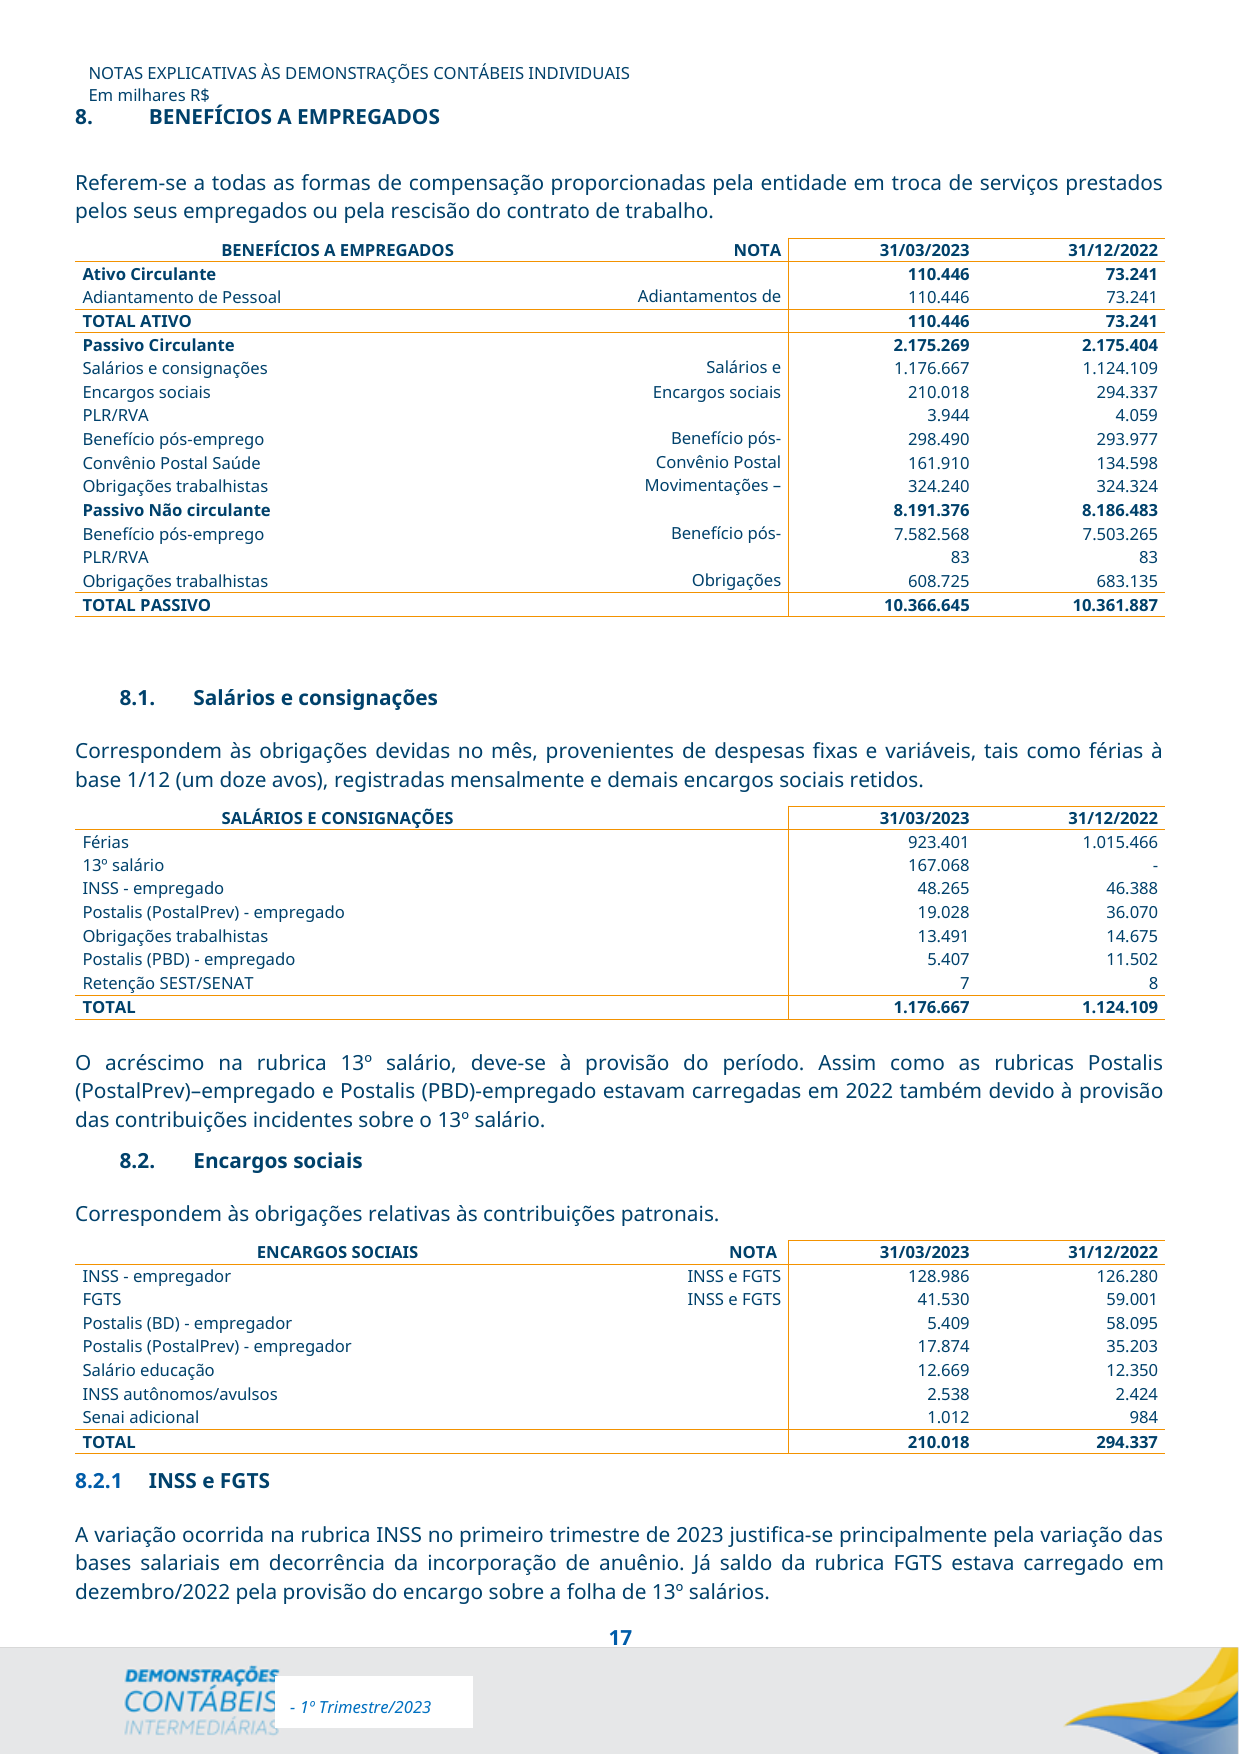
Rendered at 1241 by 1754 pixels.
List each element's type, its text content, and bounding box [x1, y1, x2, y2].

table_cell Postalis (BD) - empregador [75, 1311, 600, 1335]
table_cell 5.409 [789, 1311, 977, 1335]
table_cell [600, 877, 788, 900]
table_cell 7.582.568 [789, 521, 977, 545]
table_cell 7.503.265 [977, 521, 1165, 545]
table_cell 2.424 [977, 1382, 1165, 1406]
table_cell 12.669 [789, 1358, 977, 1382]
table_cell [600, 1358, 788, 1382]
table_cell 167.068 [789, 853, 977, 877]
table_cell Benefício pós-emprego [75, 521, 600, 545]
table_header BENEFÍCIOS A EMPREGADOS [75, 238, 600, 261]
table_cell Passivo Não circulante [75, 498, 600, 521]
table_cell Retenção SEST/SENAT [75, 971, 600, 995]
table_cell Obrigações trabalhistas [75, 924, 600, 947]
table_cell 73.241 [977, 285, 1165, 308]
table_cell 73.241 [977, 262, 1165, 285]
table_cell 17.874 [789, 1335, 977, 1358]
table_cell TOTAL ATIVO [75, 310, 600, 332]
table_cell 8.186.483 [977, 498, 1165, 521]
table_cell 1.176.667 [789, 996, 977, 1018]
table_cell 12.350 [977, 1358, 1165, 1382]
table_cell 1.012 [789, 1406, 977, 1429]
table_cell Benefício pós-emprego [75, 427, 600, 450]
table_header 31/12/2022 [977, 807, 1165, 829]
table_header SALÁRIOS E CONSIGNAÇÕES [75, 806, 600, 829]
table_header [600, 806, 788, 829]
table_cell 210.018 [789, 1430, 977, 1453]
table_cell 294.337 [977, 1430, 1165, 1453]
table_cell 2.175.404 [977, 333, 1165, 356]
table_cell [600, 262, 788, 285]
table_cell 110.446 [789, 262, 977, 285]
table_cell 9.2 [600, 379, 788, 403]
table_cell 11.502 [977, 948, 1165, 971]
table_cell 134.598 [977, 450, 1165, 474]
table_cell Postalis (PostalPrev) - empregador [75, 1335, 600, 1358]
table_cell 2.175.269 [789, 333, 977, 356]
table_cell 83 [789, 545, 977, 568]
table_cell 1.176.667 [789, 356, 977, 379]
table_cell [600, 498, 788, 521]
text O acréscimo na rubrica 13º salário, deve-se à provisão do período. Assim como as rubricas Postalis (PostalPrev)–empregado e Postalis (PBD)-empregado estavam carregadas em 2022 também devido à provisão das contribuições incidentes sobre o 13º salário. [75, 1048, 1165, 1133]
table_cell 41.530 [789, 1288, 977, 1311]
table_cell Obrigações trabalhistas [75, 474, 600, 498]
table_cell 83 [977, 545, 1165, 568]
table_cell 19.028 [789, 900, 977, 924]
table_cell 9.6 [600, 427, 788, 450]
table_cell [600, 830, 788, 853]
table_cell 298.490 [789, 427, 977, 450]
subtitle BENEFÍCIOS A EMPREGADOS [75, 112, 1165, 131]
table_cell [600, 1311, 788, 1335]
table_cell INSS - empregador [75, 1265, 600, 1287]
table_cell INSS autônomos/avulsos [75, 1382, 600, 1406]
table_cell [600, 853, 788, 877]
table_cell 46.388 [977, 877, 1165, 900]
subtitle Encargos sociais [119, 1146, 1165, 1174]
table_cell 9.3 [600, 285, 788, 308]
table_cell 5.407 [789, 948, 977, 971]
table_header NOTA [600, 1240, 788, 1264]
table_header 31/12/2022 [977, 239, 1165, 261]
table_cell 10.366.645 [789, 593, 977, 616]
table_cell 1.124.109 [977, 356, 1165, 379]
table_cell 3.944 [789, 403, 977, 427]
table_cell 36.070 [977, 900, 1165, 924]
table_cell 9.2.1 [600, 1288, 788, 1311]
text Referem-se a todas as formas de compensação proporcionadas pela entidade em troca de serviços prestados pelos seus empregados ou pela rescisão do contrato de trabalho. [75, 168, 1165, 225]
table_cell TOTAL [75, 1430, 600, 1453]
table_cell 1.015.466 [977, 830, 1165, 853]
table_cell Férias [75, 830, 600, 853]
table_cell 984 [977, 1406, 1165, 1429]
table_cell [600, 545, 788, 568]
table_header 31/03/2023 [789, 239, 977, 261]
table_cell 2.538 [789, 1382, 977, 1406]
table_cell 9.2.1 [600, 1265, 788, 1287]
table_cell 210.018 [789, 379, 977, 403]
table_cell - [977, 853, 1165, 877]
table_cell Ativo Circulante [75, 262, 600, 285]
table_cell Postalis (PostalPrev) - empregado [75, 900, 600, 924]
table_cell 161.910 [789, 450, 977, 474]
table_cell [600, 593, 788, 616]
table_cell TOTAL PASSIVO [75, 593, 600, 616]
text Correspondem às obrigações devidas no mês, provenientes de despesas fixas e variáveis, tais como férias à base 1/12 (um doze avos), registradas mensalmente e demais encargos sociais retidos. [75, 736, 1165, 793]
text Correspondem às obrigações relativas às contribuições patronais. [75, 1199, 1165, 1228]
table_cell INSS - empregado [75, 877, 600, 900]
table_cell 293.977 [977, 427, 1165, 450]
table_cell 14.675 [977, 924, 1165, 947]
table_cell 110.446 [789, 310, 977, 332]
table_cell 324.324 [977, 474, 1165, 498]
table_cell Passivo Circulante [75, 333, 600, 356]
table_cell 128.986 [789, 1265, 977, 1287]
table_cell 10.361.887 [977, 593, 1165, 616]
table_cell Encargos sociais [75, 379, 600, 403]
table_cell [600, 310, 788, 332]
table_cell Postalis (PBD) - empregado [75, 948, 600, 971]
table_cell Adiantamento de Pessoal [75, 285, 600, 308]
table_header 31/12/2022 [977, 1241, 1165, 1264]
table_cell [600, 403, 788, 427]
table_cell 324.240 [789, 474, 977, 498]
text A variação ocorrida na rubrica INSS no primeiro trimestre de 2023 justifica-se principalmente pela variação das bases salariais em decorrência da incorporação de anuênio. Já saldo da rubrica FGTS estava carregado em dezembro/2022 pela provisão do encargo sobre a folha de 13º salários. [75, 1520, 1165, 1605]
table_cell 9.5 [600, 569, 788, 592]
table_cell [600, 971, 788, 995]
table_cell 58.095 [977, 1311, 1165, 1335]
table_cell 59.001 [977, 1288, 1165, 1311]
table_cell 8.191.376 [789, 498, 977, 521]
table_cell [600, 1382, 788, 1406]
table_cell [600, 1430, 788, 1453]
table_cell [600, 948, 788, 971]
table_cell 4.059 [977, 403, 1165, 427]
table_cell Convênio Postal Saúde [75, 450, 600, 474]
table_cell Salário educação [75, 1358, 600, 1382]
table_cell 608.725 [789, 569, 977, 592]
table_cell Obrigações trabalhistas [75, 569, 600, 592]
table_cell 9.1 [600, 356, 788, 379]
table_cell 923.401 [789, 830, 977, 853]
table_cell 9.6 [600, 521, 788, 545]
table_cell 7 [789, 971, 977, 995]
table_cell TOTAL [75, 996, 600, 1018]
table_cell 13.491 [789, 924, 977, 947]
table_header 31/03/2023 [789, 807, 977, 829]
table_cell Senai adicional [75, 1406, 600, 1429]
table_cell [600, 996, 788, 1018]
table_header ENCARGOS SOCIAIS [75, 1240, 600, 1264]
table_cell [600, 333, 788, 356]
table_cell [600, 1335, 788, 1358]
table_cell [600, 1406, 788, 1429]
table_cell 294.337 [977, 379, 1165, 403]
subtitle Salários e consignações [119, 683, 1165, 711]
table_cell Salários e consignações [75, 356, 600, 379]
table_cell 9.5.2 [600, 474, 788, 498]
table_header NOTA [600, 238, 788, 261]
table_cell [600, 924, 788, 947]
table_cell 9.4 [600, 450, 788, 474]
table_cell 13º salário [75, 853, 600, 877]
table_cell FGTS [75, 1288, 600, 1311]
table_header 31/03/2023 [789, 1241, 977, 1264]
table_cell 73.241 [977, 310, 1165, 332]
table_cell 48.265 [789, 877, 977, 900]
table_cell PLR/RVA [75, 545, 600, 568]
table_cell [600, 900, 788, 924]
table_cell PLR/RVA [75, 403, 600, 427]
subtitle INSS e FGTS [75, 1466, 1165, 1495]
table_cell 8 [977, 971, 1165, 995]
table_cell 1.124.109 [977, 996, 1165, 1018]
table_cell 126.280 [977, 1265, 1165, 1287]
table_cell 110.446 [789, 285, 977, 308]
table_cell 35.203 [977, 1335, 1165, 1358]
table_cell 683.135 [977, 569, 1165, 592]
